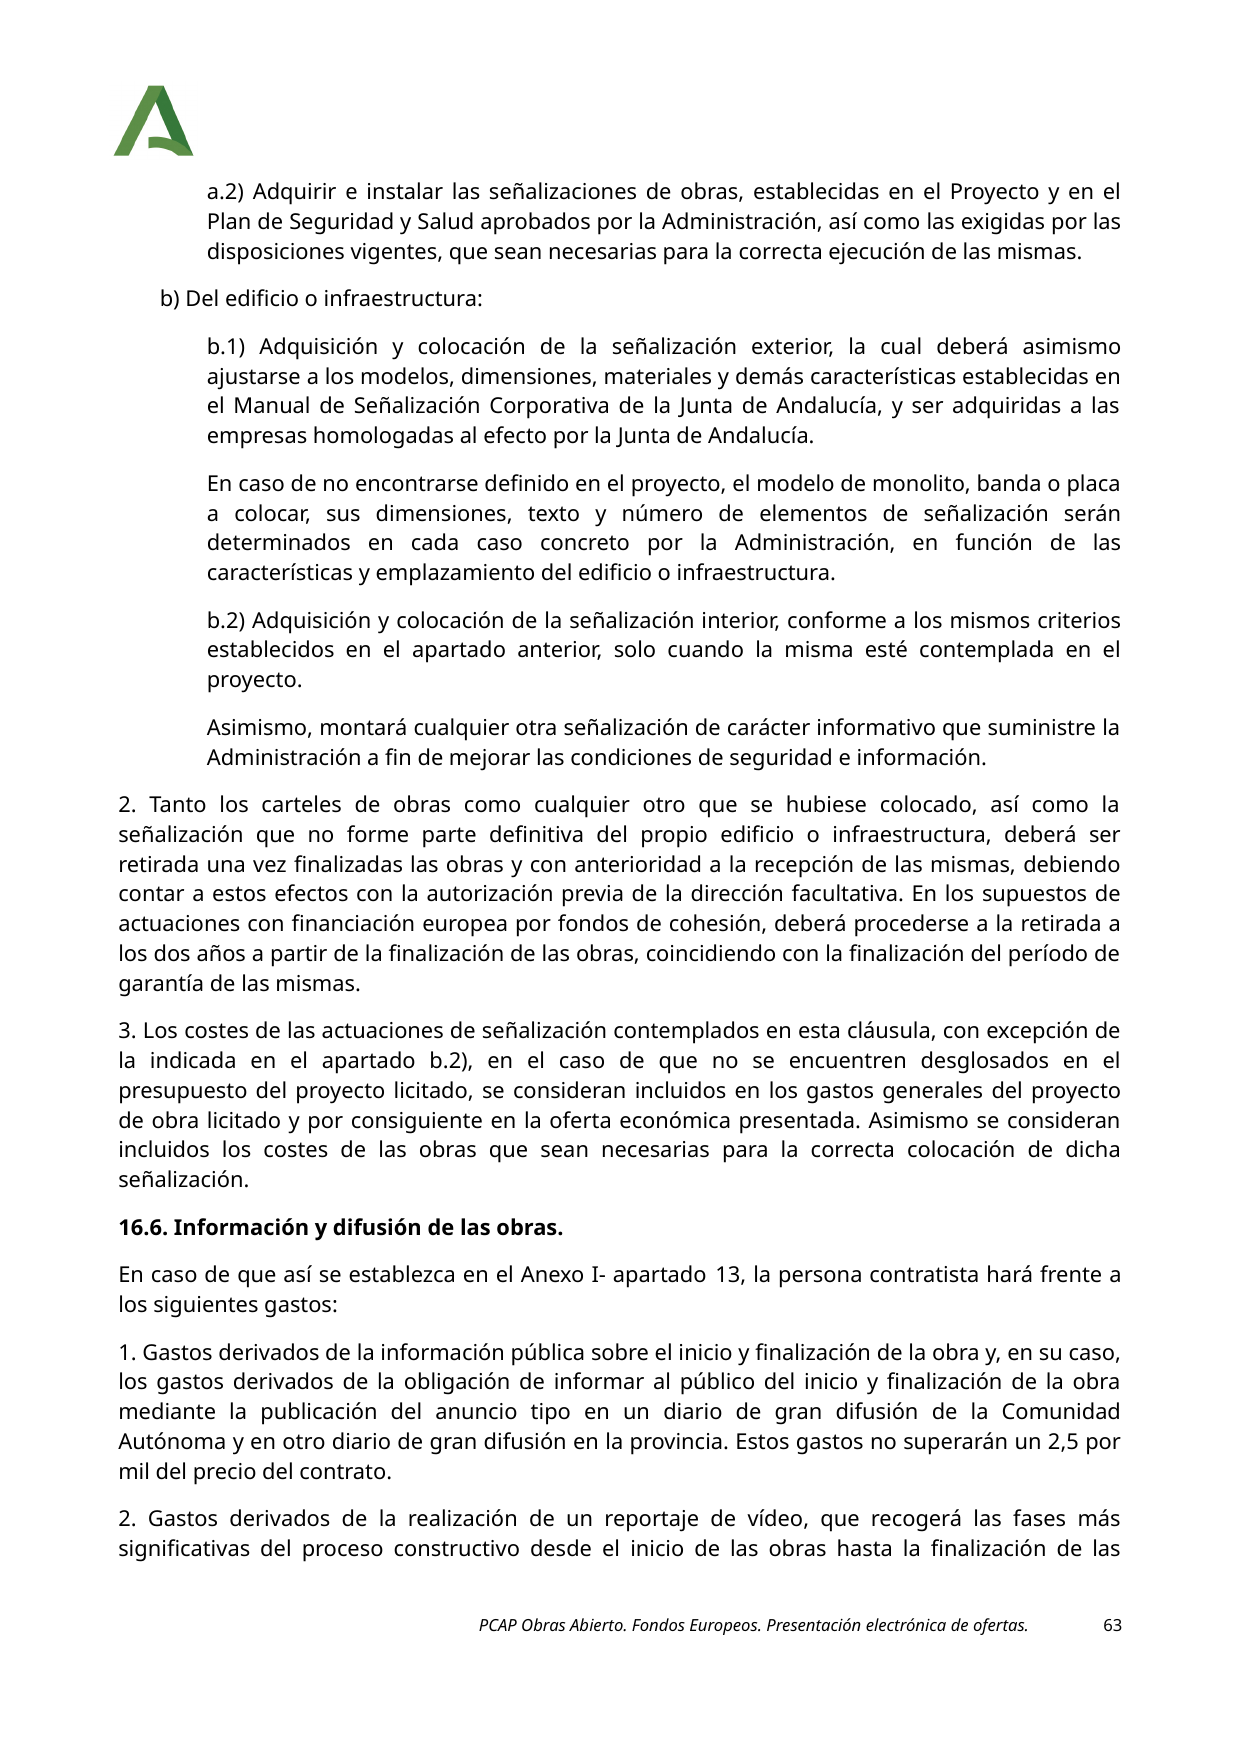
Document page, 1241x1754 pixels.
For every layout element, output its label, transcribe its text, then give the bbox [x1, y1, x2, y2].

subtitle 16.6. Información y difusión de las obras. [118, 1212, 1122, 1242]
text 3. Los costes de las actuaciones de señalización contemplados en esta cláusula, con excepción de la indicada en el apartado b.2), en el caso de que no se encuentren desglosados en el presupuesto del proyecto licitado, se consideran incluidos en los gastos generales del proyecto de obra licitado y por consiguiente en la oferta económica presentada. Asimismo se consideran incluidos los costes de las obras que sean necesarias para la correcta colocación de dicha señalización. [118, 1015, 1122, 1194]
text b.1) Adquisición y colocación de la señalización exterior, la cual deberá asimismo ajustarse a los modelos, dimensiones, materiales y demás características establecidas en el Manual de Señalización Corporativa de la Junta de Andalucía, y ser adquiridas a las empresas homologadas al efecto por la Junta de Andalucía. [207, 331, 1122, 450]
text En caso de que así se establezca en el Anexo I- apartado 13, la persona contratista hará frente a los siguientes gastos: [118, 1259, 1122, 1319]
text 2. Gastos derivados de la realización de un reportaje de vídeo, que recogerá las fases más significativas del proceso constructivo desde el inicio de las obras hasta la finalización de las [118, 1503, 1122, 1563]
text 2. Tanto los carteles de obras como cualquier otro que se hubiese colocado, así como la señalización que no forme parte definitiva del propio edificio o infraestructura, deberá ser retirada una vez finalizadas las obras y con anterioridad a la recepción de las mismas, debiendo contar a estos efectos con la autorización previa de la dirección facultativa. En los supuestos de actuaciones con financiación europea por fondos de cohesión, deberá procederse a la retirada a los dos años a partir de la finalización de las obras, coincidiendo con la finalización del período de garantía de las mismas. [118, 789, 1122, 998]
picture [109, 81, 198, 160]
text b.2) Adquisición y colocación de la señalización interior, conforme a los mismos criterios establecidos en el apartado anterior, solo cuando la misma esté contemplada en el proyecto. [207, 605, 1122, 694]
text En caso de no encontrarse definido en el proyecto, el modelo de monolito, banda o placa a colocar, sus dimensiones, texto y número de elementos de señalización serán determinados en cada caso concreto por la Administración, en función de las características y emplazamiento del edificio o infraestructura. [207, 468, 1122, 587]
text 1. Gastos derivados de la información pública sobre el inicio y finalización de la obra y, en su caso, los gastos derivados de la obligación de informar al público del inicio y finalización de la obra mediante la publicación del anuncio tipo en un diario de gran difusión de la Comunidad Autónoma y en otro diario de gran difusión en la provincia. Estos gastos no superarán un 2,5 por mil del precio del contrato. [118, 1337, 1122, 1486]
text Asimismo, montará cualquier otra señalización de carácter informativo que suministre la Administración a fin de mejorar las condiciones de seguridad e información. [207, 712, 1122, 771]
text b) Del edificio o infraestructura: [159, 283, 1122, 313]
text a.2) Adquirir e instalar las señalizaciones de obras, establecidas en el Proyecto y en el Plan de Seguridad y Salud aprobados por la Administración, así como las exigidas por las disposiciones vigentes, que sean necesarias para la correcta ejecución de las mismas. [207, 176, 1122, 266]
